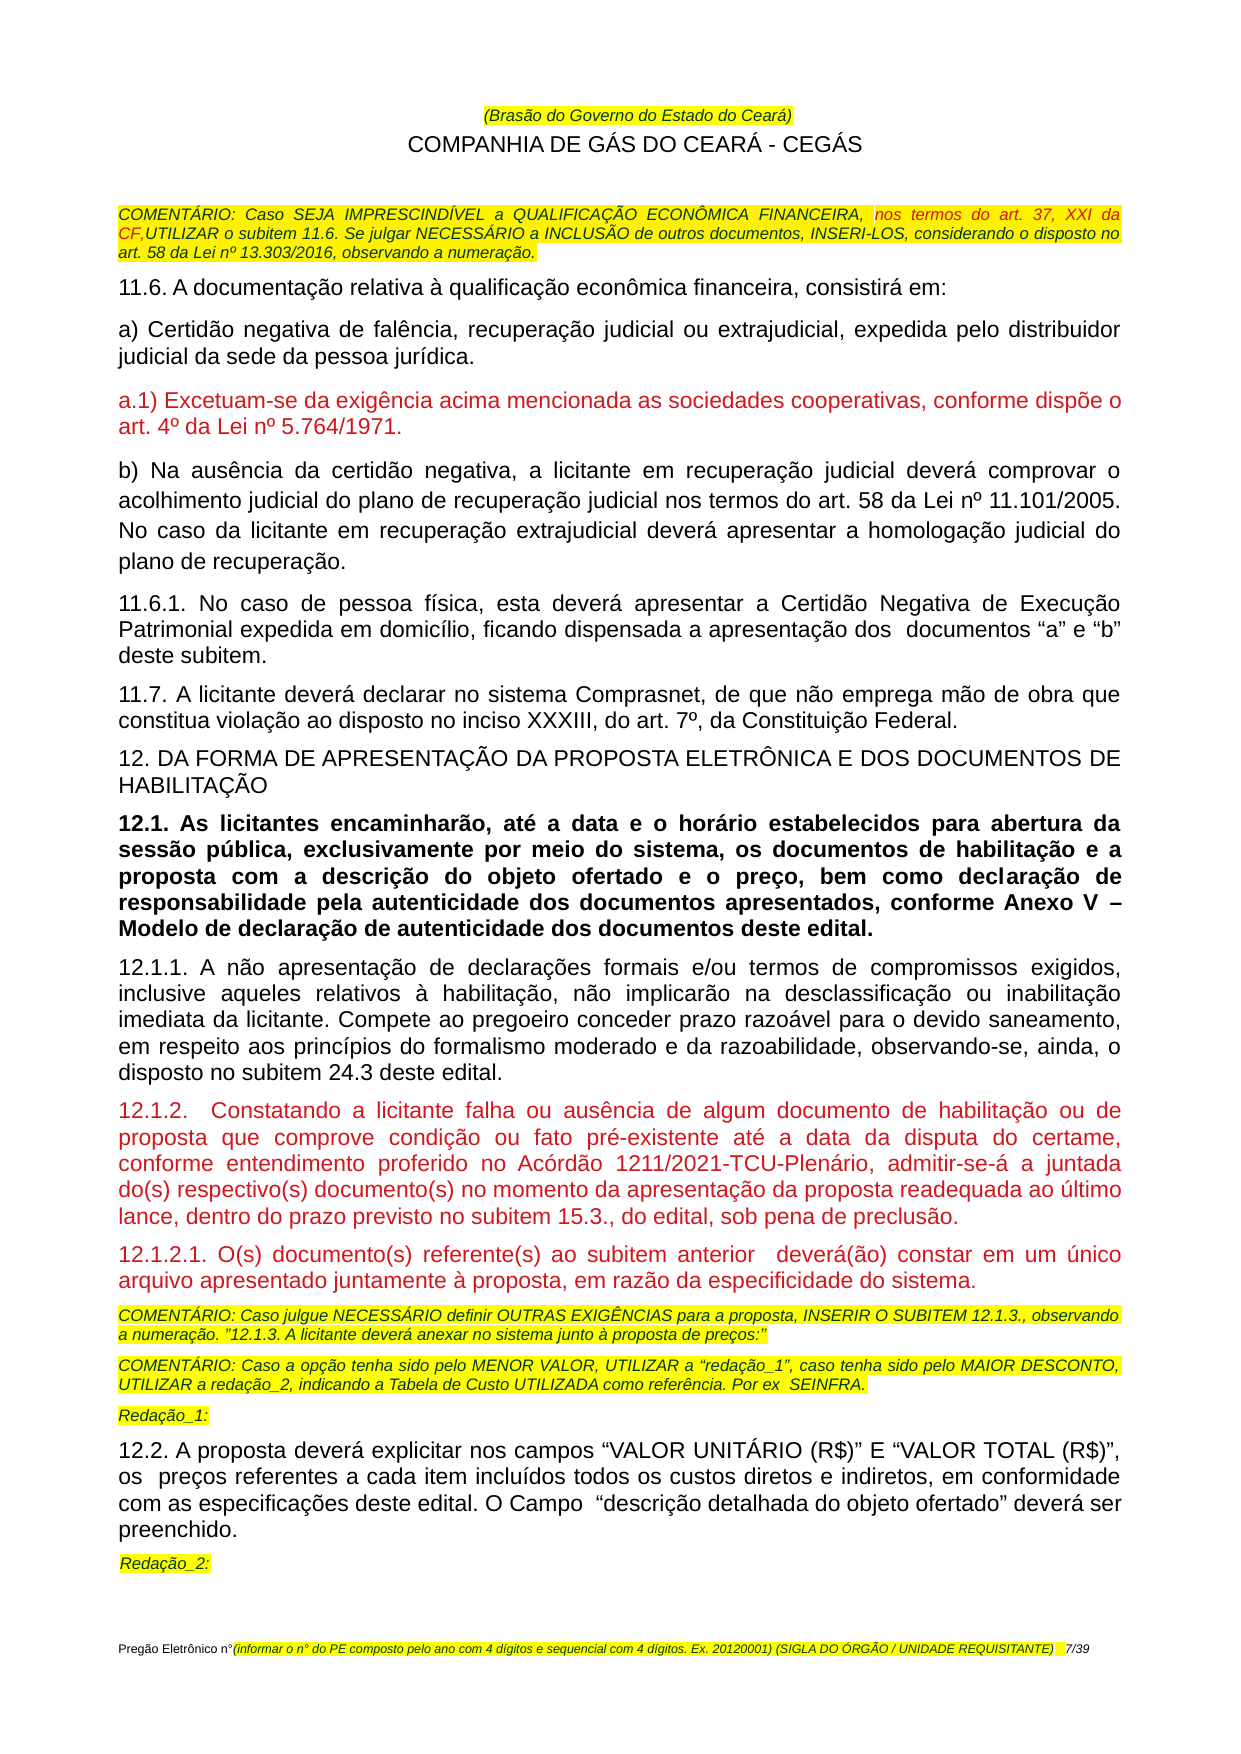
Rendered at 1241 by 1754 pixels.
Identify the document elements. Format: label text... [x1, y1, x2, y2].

text 11.7. A licitante deverá declarar no sistema Comprasnet, de que não emprega mão de obra que constitua violação ao disposto no inciso XXXIII, do art. 7º, da Constituição Federal. [118, 681, 1122, 733]
text COMENTÁRIO: Caso a opção tenha sido pelo MENOR VALOR, UTILIZAR a “redação_1”, caso tenha sido pelo MAIOR DESCONTO, UTILIZAR a redação_2, indicando a Tabela de Custo UTILIZADA como referência. Por ex SEINFRA. [118, 1356, 1122, 1394]
text 12.1. As licitantes encaminharão, até a data e o horário estabelecidos para abertura da sessão pública, exclusivamente por meio do sistema, os documentos de habilitação e a proposta com a descrição do objeto ofertado e o preço, bem como declaração de responsabilidade pela autenticidade dos documentos apresentados, conforme Anexo V – Modelo de declaração de autenticidade dos documentos deste edital. [118, 810, 1122, 942]
text 12.1.1. A não apresentação de declarações formais e/ou termos de compromissos exigidos, inclusive aqueles relativos à habilitação, não implicarão na desclassificação ou inabilitação imediata da licitante. Compete ao pregoeiro conceder prazo razoável para o devido saneamento, em respeito aos princípios do formalismo moderado e da razoabilidade, observando-se, ainda, o disposto no subitem 24.3 deste edital. [118, 953, 1122, 1085]
text COMENTÁRIO: Caso SEJA IMPRESCINDÍVEL a QUALIFICAÇÃO ECONÔMICA FINANCEIRA, nos termos do art. 37, XXI da CF,UTILIZAR o subitem 11.6. Se julgar NECESSÁRIO a INCLUSÃO de outros documentos, INSERI-LOS, considerando o disposto no art. 58 da Lei nº 13.303/2016, observando a numeração. [118, 205, 1122, 262]
text 12.1.2. Constatando a licitante falha ou ausência de algum documento de habilitação ou de proposta que comprove condição ou fato pré-existente até a data da disputa do certame, conforme entendimento proferido no Acórdão 1211/2021-TCU-Plenário, admitir-se-á a juntada do(s) respectivo(s) documento(s) no momento da apresentação da proposta readequada ao último lance, dentro do prazo previsto no subitem 15.3., do edital, sob pena de preclusão. [118, 1097, 1122, 1229]
text b) Na ausência da certidão negativa, a licitante em recuperação judicial deverá comprovar o acolhimento judicial do plano de recuperação judicial nos termos do art. 58 da Lei nº 11.101/2005. No caso da licitante em recuperação extrajudicial deverá apresentar a homologação judicial do plano de recuperação. [118, 457, 1122, 574]
text 12.1.2.1. O(s) documento(s) referente(s) ao subitem anterior deverá(ão) constar em um único arquivo apresentado juntamente à proposta, em razão da especificidade do sistema. [118, 1241, 1122, 1293]
text 12. DA FORMA DE APRESENTAÇÃO DA PROPOSTA ELETRÔNICA E DOS DOCUMENTOS DE HABILITAÇÃO [118, 745, 1122, 798]
text Redação_2: [119, 1554, 1123, 1573]
text 11.6. A documentação relativa à qualificação econômica financeira, consistirá em: [118, 274, 1122, 301]
text a) Certidão negativa de falência, recuperação judicial ou extrajudicial, expedida pelo distribuidor judicial da sede da pessoa jurídica. [118, 316, 1122, 369]
text Redação_1: [118, 1406, 1122, 1425]
text a.1) Excetuam-se da exigência acima mencionada as sociedades cooperativas, conforme dispõe o art. 4º da Lei nº 5.764/1971. [118, 387, 1122, 439]
text COMENTÁRIO: Caso julgue NECESSÁRIO definir OUTRAS EXIGÊNCIAS para a proposta, INSERIR O SUBITEM 12.1.3., observando a numeração. ”12.1.3. A licitante deverá anexar no sistema junto à proposta de preços:’’ [118, 1305, 1122, 1344]
text 12.2. A proposta deverá explicitar nos campos “VALOR UNITÁRIO (R$)” E “VALOR TOTAL (R$)”, os preços referentes a cada item incluídos todos os custos diretos e indiretos, em conformidade com as especificações deste edital. O Campo “descrição detalhada do objeto ofertado” deverá ser preenchido. [118, 1437, 1122, 1542]
text 11.6.1. No caso de pessoa física, esta deverá apresentar a Certidão Negativa de Execução Patrimonial expedida em domicílio, ficando dispensada a apresentação dos documentos “a” e “b” deste subitem. [118, 590, 1122, 669]
